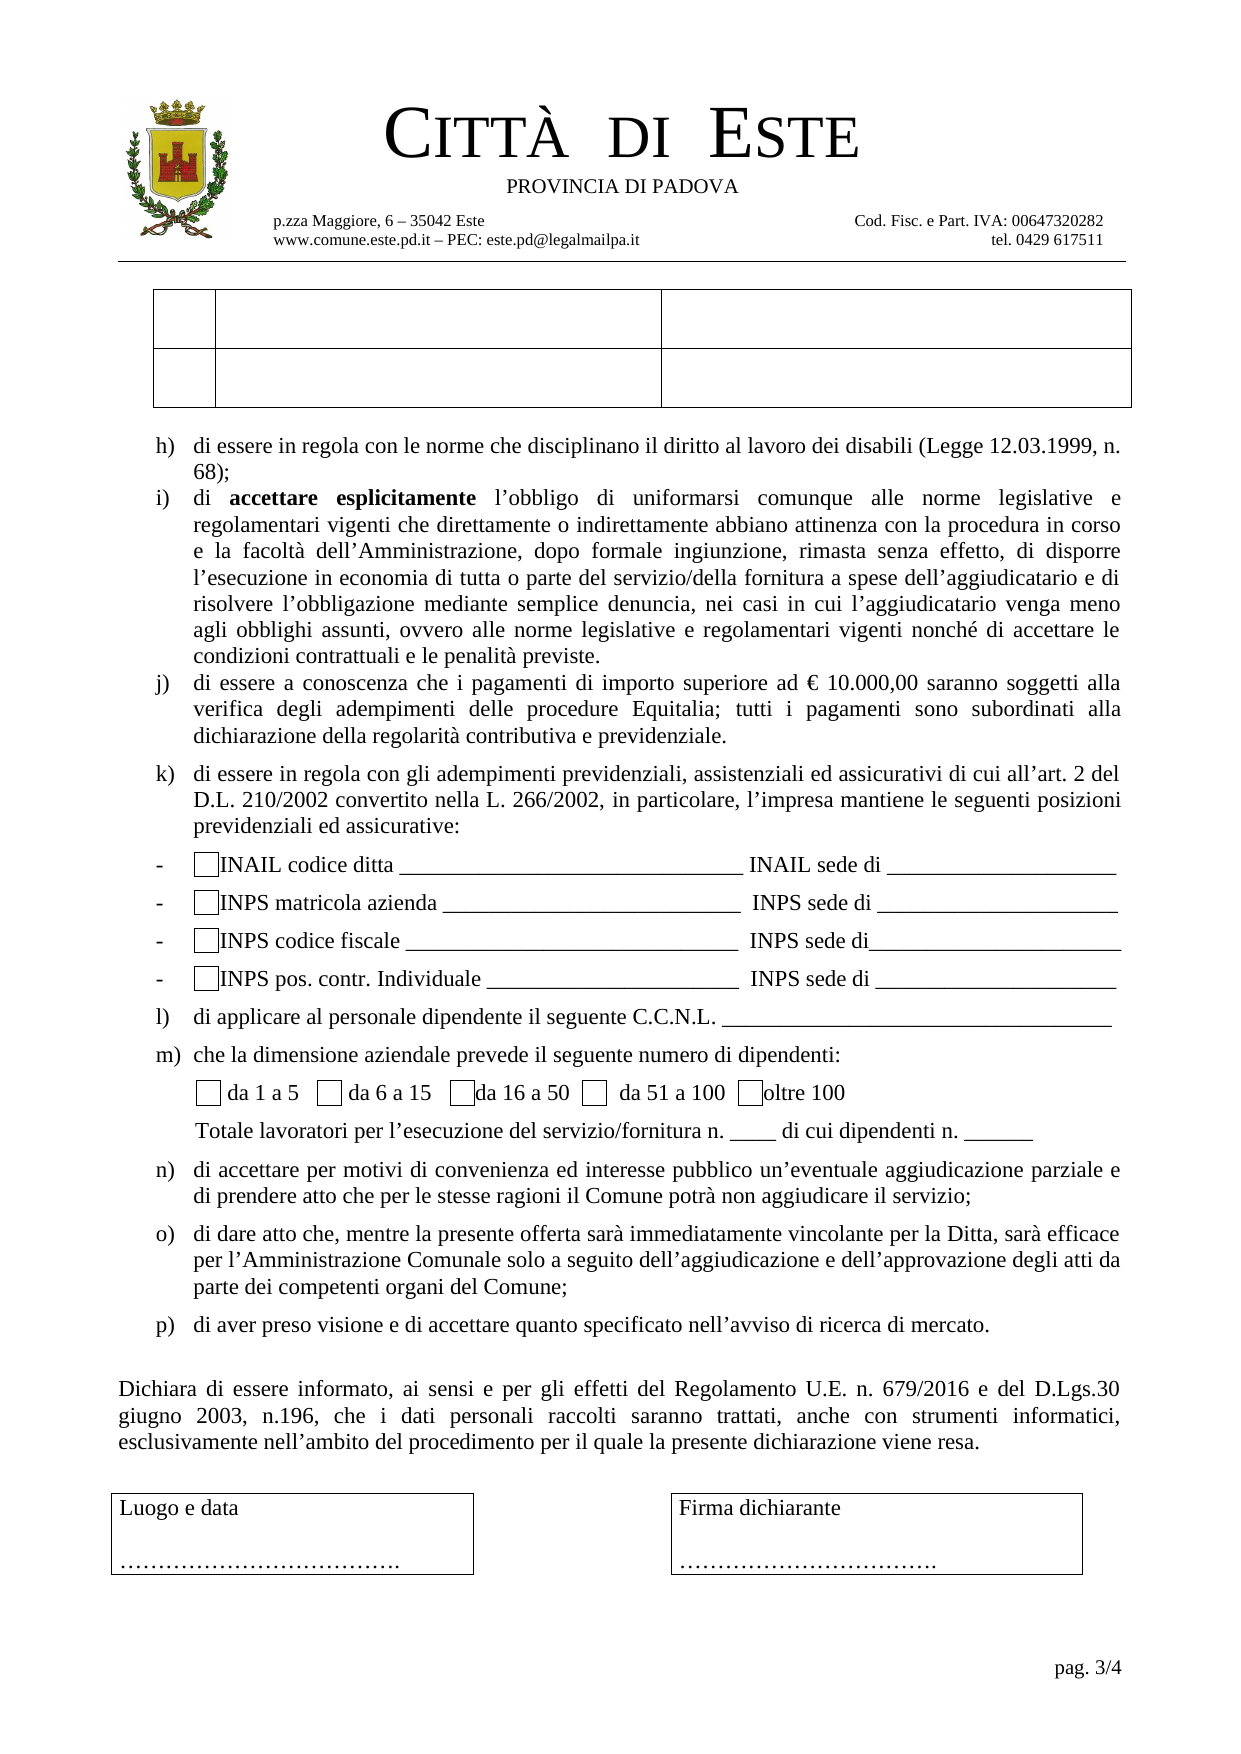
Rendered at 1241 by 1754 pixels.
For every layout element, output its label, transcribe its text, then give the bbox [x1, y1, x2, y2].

list INPS codice fiscale _____________________________ INPS sede di______________________ [156, 927, 1122, 953]
list di accettare per motivi di convenienza ed interesse pubblico un’eventuale aggiudicazione parziale e di prendere atto che per le stesse ragioni il Comune potrà non aggiudicare il servizio; [156, 1156, 1122, 1208]
list di aver preso visione e di accettare quanto specificato nell’avviso di ricerca di mercato. [156, 1311, 1122, 1337]
table_header Luogo e data ………………………………. [112, 1494, 473, 1573]
table_cell [154, 349, 215, 407]
list INAIL codice ditta ______________________________ INAIL sede di ____________________ [156, 851, 1122, 877]
list INPS matricola azienda __________________________ INPS sede di _____________________ [156, 889, 1122, 915]
table_cell [662, 290, 1131, 348]
list di accettare esplicitamente l’obbligo di uniformarsi comunque alle norme legislative e regolamentari vigenti che direttamente o indirettamente abbiano attinenza con la procedura in corso e la facoltà dell’Amministrazione, dopo formale ingiunzione, rimasta senza effetto, di disporre l’esecuzione in economia di tutta o parte del servizio/della fornitura a spese dell’aggiudicatario e di risolvere l’obbligazione mediante semplice denuncia, nei casi in cui l’aggiudicatario venga meno agli obblighi assunti, ovvero alle norme legislative e regolamentari vigenti nonché di accettare le condizioni contrattuali e le penalità previste. [156, 484, 1122, 669]
table_cell [216, 290, 661, 348]
table_cell [662, 349, 1131, 407]
list INPS pos. contr. Individuale ______________________ INPS sede di _____________________ [156, 965, 1122, 991]
table_header [474, 1493, 671, 1573]
text da 1 a 5 da 6 a 15 da 16 a 50 da 51 a 100 oltre 100 [118, 1079, 1122, 1106]
list che la dimensione aziendale prevede il seguente numero di dipendenti: [156, 1041, 1122, 1068]
table_cell [216, 349, 661, 407]
list di essere in regola con le norme che disciplinano il diritto al lavoro dei disabili (Legge 12.03.1999, n. 68); [156, 432, 1122, 484]
table_cell [154, 290, 215, 348]
text Dichiara di essere informato, ai sensi e per gli effetti del Regolamento U.E. n. 679/2016 e del D.Lgs.30 giugno 2003, n.196, che i dati personali raccolti saranno trattati, anche con strumenti informatici, esclusivamente nell’ambito del procedimento per il quale la presente dichiarazione viene resa. [118, 1375, 1122, 1454]
list di applicare al personale dipendente il seguente C.C.N.L. __________________________________ [156, 1003, 1122, 1029]
table_header Firma dichiarante ……………………………. [672, 1494, 1082, 1573]
picture [123, 94, 231, 242]
list di essere a conoscenza che i pagamenti di importo superiore ad € 10.000,00 saranno soggetti alla verifica degli adempimenti delle procedure Equitalia; tutti i pagamenti sono subordinati alla dichiarazione della regolarità contributiva e previdenziale. [156, 669, 1122, 748]
list di essere in regola con gli adempimenti previdenziali, assistenziali ed assicurativi di cui all’art. 2 del D.L. 210/2002 convertito nella L. 266/2002, in particolare, l’impresa mantiene le seguenti posizioni previdenziali ed assicurative: [156, 760, 1122, 839]
text Totale lavoratori per l’esecuzione del servizio/fornitura n. ____ di cui dipendenti n. ______ [118, 1117, 1122, 1144]
list di dare atto che, mentre la presente offerta sarà immediatamente vincolante per la Ditta, sarà efficace per l’Amministrazione Comunale solo a seguito dell’aggiudicazione e dell’approvazione degli atti da parte dei competenti organi del Comune; [156, 1220, 1122, 1299]
